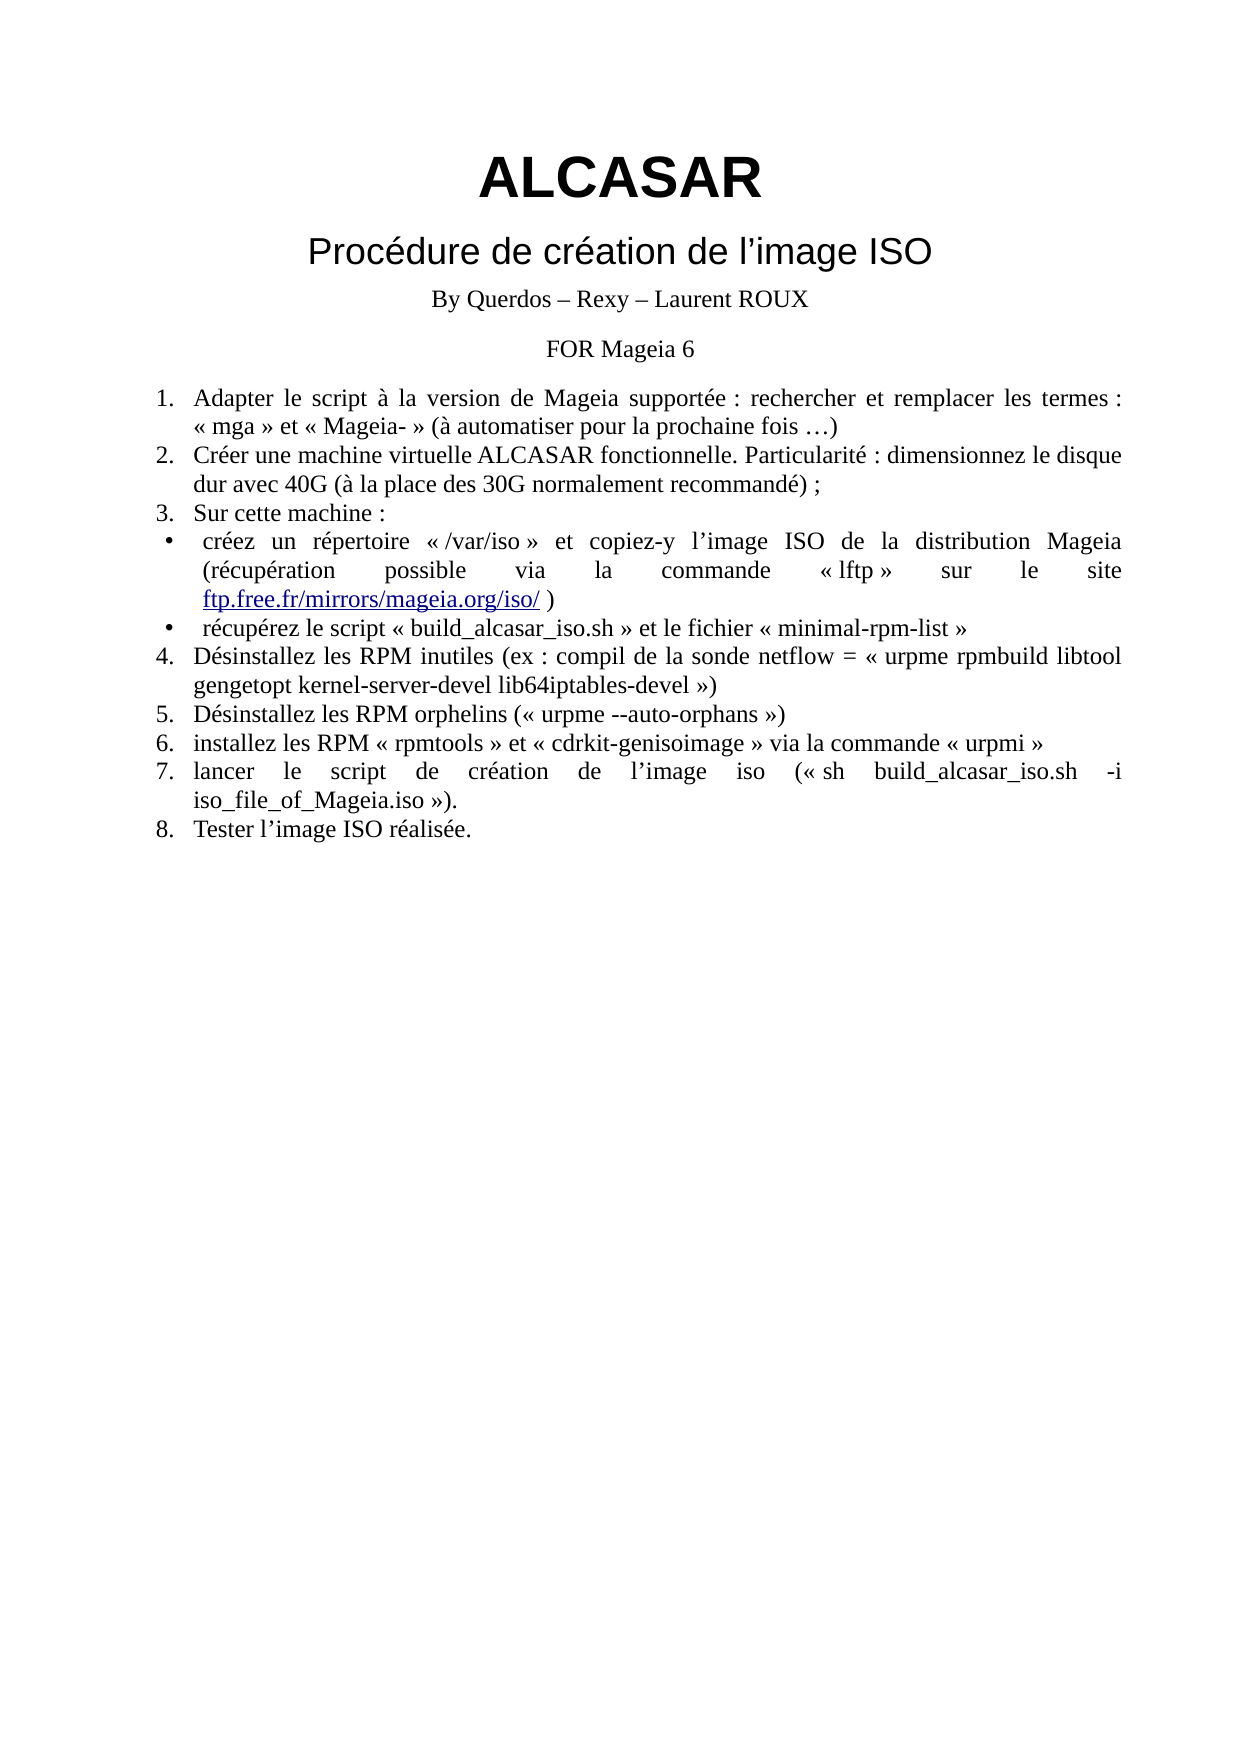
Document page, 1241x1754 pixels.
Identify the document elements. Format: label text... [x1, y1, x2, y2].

list Tester l’image ISO réalisée. [156, 814, 1122, 843]
text FOR Mageia 6 [118, 334, 1122, 362]
list installez les RPM « rpmtools » et « cdrkit-genisoimage » via la commande « urpmi » [156, 728, 1122, 756]
list Désinstallez les RPM inutiles (ex : compil de la sonde netflow = « urpme rpmbuild libtool gengetopt kernel-server-devel lib64iptables-devel ») [156, 641, 1122, 699]
list Sur cette machine : [156, 498, 1122, 526]
list lancer le script de création de l’image iso (« sh build_alcasar_iso.sh -i iso_file_of_Mageia.iso »). [156, 756, 1122, 814]
list Désinstallez les RPM orphelins (« urpme --auto-orphans ») [156, 699, 1122, 728]
list créez un répertoire « /var/iso » et copiez-y l’image ISO de la distribution Mageia (récupération possible via la commande « lftp » sur le site ftp.free.fr/mirrors/mageia.org/iso/ ) [165, 526, 1122, 613]
title ALCASAR [118, 143, 1122, 210]
subtitle Procédure de création de l’image ISO [118, 229, 1122, 272]
list Créer une machine virtuelle ALCASAR fonctionnelle. Particularité : dimensionnez le disque dur avec 40G (à la place des 30G normalement recommandé) ; [156, 440, 1122, 498]
text By Querdos – Rexy – Laurent ROUX [118, 284, 1122, 313]
list Adapter le script à la version de Mageia supportée : rechercher et remplacer les termes : « mga » et « Mageia- » (à automatiser pour la prochaine fois …) [156, 383, 1122, 440]
list récupérez le script « build_alcasar_iso.sh » et le fichier « minimal-rpm-list » [165, 613, 1122, 641]
